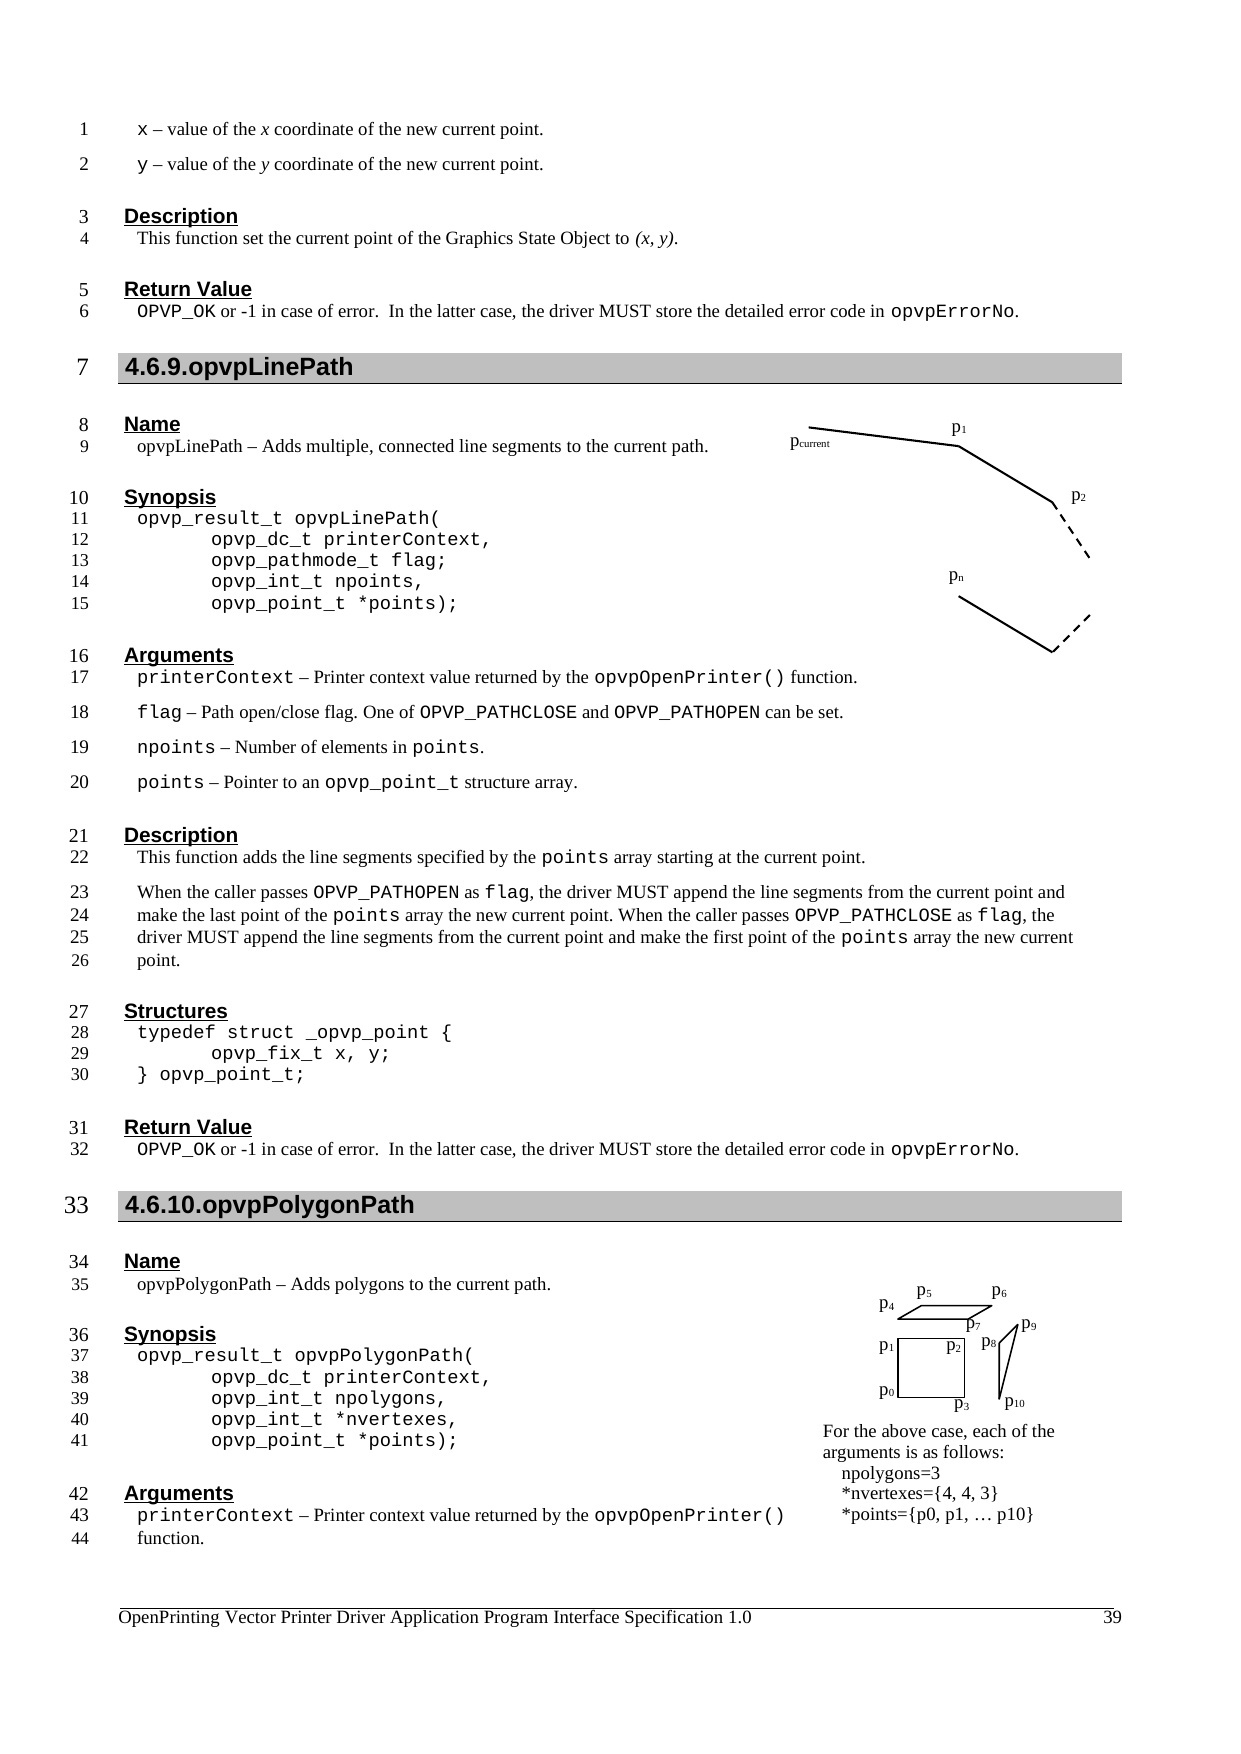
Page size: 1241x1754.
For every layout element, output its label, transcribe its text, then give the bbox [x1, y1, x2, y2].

text printerContext – Printer context value returned by the opvpOpenPrinter() function. [137, 1505, 1103, 1548]
subtitle Synopsis [118, 1323, 1017, 1346]
subtitle Return Value [118, 278, 1122, 301]
text npoints – Number of elements in points. [137, 737, 1103, 760]
subtitle Return Value [118, 1116, 1122, 1139]
subtitle Synopsis [899, 1339, 964, 1346]
text This function adds the line segments specified by the points array starting at the current point. [137, 847, 1103, 869]
subtitle Description [118, 824, 1122, 847]
subtitle Arguments [118, 1482, 1122, 1505]
text } opvp_point_t; [137, 1065, 1103, 1086]
subtitle Synopsis [1001, 1330, 1015, 1346]
text When the caller passes OPVP_PATHOPEN as flag, the driver MUST append the line segments from the current point and make the last point of the points array the new current point. When the caller passes OPVP_PATHCLOSE as flag, the driver MUST append the line segments from the current point and make the first point of the points array the new current point. [137, 882, 1103, 970]
subtitle Synopsis [118, 485, 1054, 508]
subtitle Name [118, 1250, 1122, 1273]
text opvpPolygonPath – Adds polygons to the current path. [137, 1273, 1103, 1294]
subtitle Structures [118, 999, 1122, 1023]
text flag – Path open/close flag. One of OPVP_PATHCLOSE and OPVP_PATHOPEN can be set. [137, 702, 1103, 725]
text printerContext – Printer context value returned by the opvpOpenPrinter() function. [137, 667, 1103, 690]
text typedef struct _opvp_point { [137, 1023, 1103, 1044]
subtitle Arguments [118, 644, 1122, 667]
text x – value of the x coordinate of the new current point. [137, 118, 1103, 141]
text opvp_fix_t x, y; [137, 1044, 1103, 1065]
subtitle Synopsis [1014, 1323, 1122, 1346]
text [886, 435, 1103, 456]
text opvp_result_t opvpLinePath( opvp_dc_t printerContext, opvp_pathmode_t flag; opvp_int_t npoints, opvp_point_t *points); [137, 508, 1103, 615]
subtitle opvpLinePath [118, 353, 1122, 383]
text opvpLinePath – Adds multiple, connected line segments to the current path. [137, 435, 971, 456]
subtitle Description [118, 205, 1122, 228]
text opvp_result_t opvpPolygonPath( opvp_dc_t printerContext, opvp_int_t npolygons, opvp_int_t *nvertexes, opvp_point_t *points); [137, 1346, 1103, 1452]
subtitle Name [118, 412, 1122, 435]
text This function set the current point of the Graphics State Object to (x, y). [137, 228, 1103, 249]
text OPVP_OK or -1 in case of error. In the latter case, the driver MUST store the detailed error code in opvpErrorNo. [137, 301, 1103, 324]
subtitle opvpPolygonPath [118, 1191, 1122, 1221]
text y – value of the y coordinate of the new current point. [137, 153, 1103, 176]
subtitle Synopsis [1028, 485, 1122, 508]
text OPVP_OK or -1 in case of error. In the latter case, the driver MUST store the detailed error code in opvpErrorNo. [137, 1139, 1103, 1161]
text points – Pointer to an opvp_point_t structure array. [137, 772, 1103, 795]
